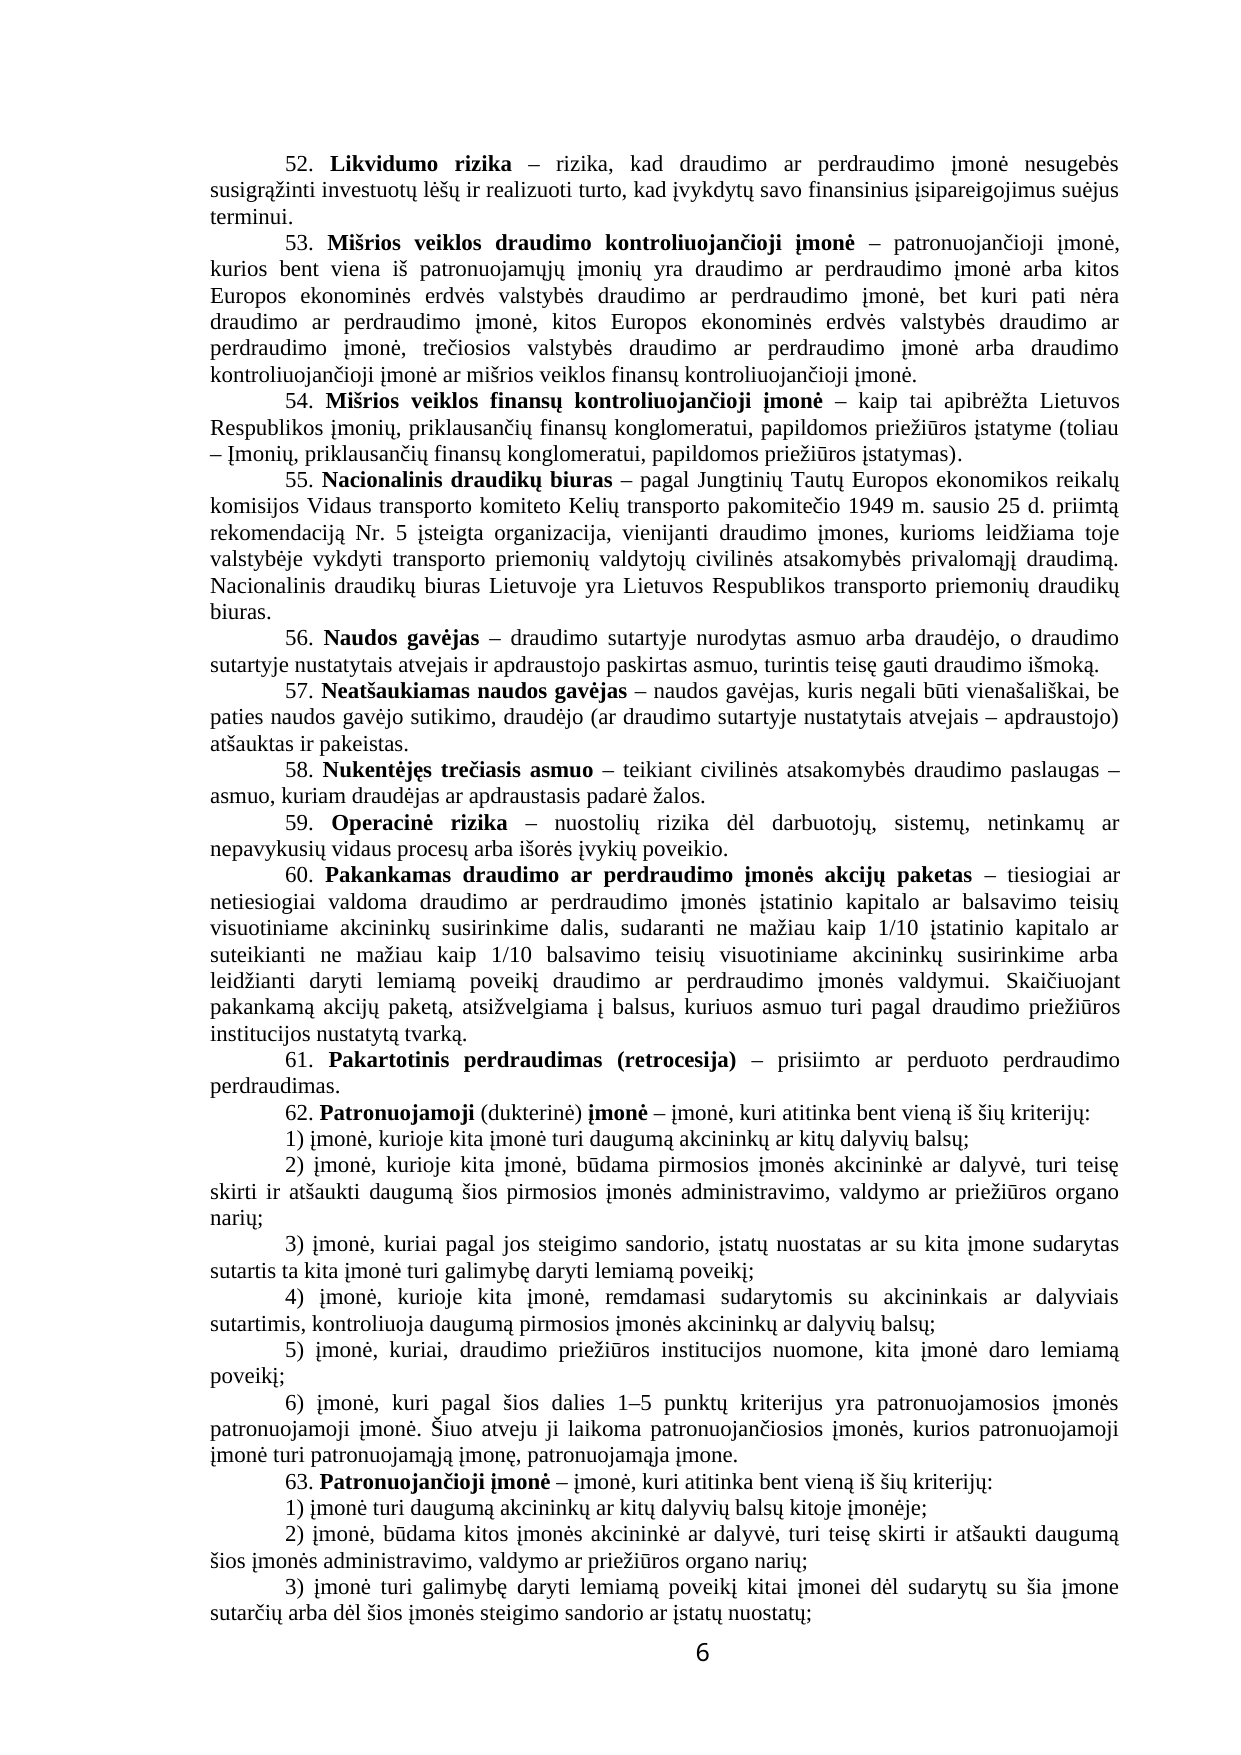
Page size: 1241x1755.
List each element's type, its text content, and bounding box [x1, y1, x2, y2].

text 62. Patronuojamoji (dukterinė) įmonė – įmonė, kuri atitinka bent vieną iš šių kriterijų: [210, 1099, 1120, 1125]
text 3) įmonė turi galimybę daryti lemiamą poveikį kitai įmonei dėl sudarytų su šia įmone sutarčių arba dėl šios įmonės steigimo sandorio ar įstatų nuostatų; [210, 1573, 1120, 1626]
text 57. Neatšaukiamas naudos gavėjas – naudos gavėjas, kuris negali būti vienašališkai, be paties naudos gavėjo sutikimo, draudėjo (ar draudimo sutartyje nustatytais atvejais – apdraustojo) atšauktas ir pakeistas. [210, 677, 1120, 756]
text 2) įmonė, kurioje kita įmonė, būdama pirmosios įmonės akcininkė ar dalyvė, turi teisę skirti ir atšaukti daugumą šios pirmosios įmonės administravimo, valdymo ar priežiūros organo narių; [210, 1151, 1120, 1231]
text 52. Likvidumo rizika – rizika, kad draudimo ar perdraudimo įmonė nesugebės susigrąžinti investuotų lėšų ir realizuoti turto, kad įvykdytų savo finansinius įsipareigojimus suėjus terminui. [210, 150, 1120, 229]
text 56. Naudos gavėjas – draudimo sutartyje nurodytas asmuo arba draudėjo, o draudimo sutartyje nustatytais atvejais ir apdraustojo paskirtas asmuo, turintis teisę gauti draudimo išmoką. [210, 624, 1120, 677]
text 1) įmonė, kurioje kita įmonė turi daugumą akcininkų ar kitų dalyvių balsų; [210, 1125, 1120, 1151]
text 59. Operacinė rizika – nuostolių rizika dėl darbuotojų, sistemų, netinkamų ar nepavykusių vidaus procesų arba išorės įvykių poveikio. [210, 809, 1120, 862]
text 3) įmonė, kuriai pagal jos steigimo sandorio, įstatų nuostatas ar su kita įmone sudarytas sutartis ta kita įmonė turi galimybę daryti lemiamą poveikį; [210, 1231, 1120, 1283]
text 5) įmonė, kuriai, draudimo priežiūros institucijos nuomone, kita įmonė daro lemiamą poveikį; [210, 1336, 1120, 1389]
text 2) įmonė, būdama kitos įmonės akcininkė ar dalyvė, turi teisę skirti ir atšaukti daugumą šios įmonės administravimo, valdymo ar priežiūros organo narių; [210, 1520, 1120, 1573]
text 1) įmonė turi daugumą akcininkų ar kitų dalyvių balsų kitoje įmonėje; [210, 1494, 1120, 1520]
text 54. Mišrios veiklos finansų kontroliuojančioji įmonė – kaip tai apibrėžta Lietuvos Respublikos įmonių, priklausančių finansų konglomeratui, papildomos priežiūros įstatyme (toliau – Įmonių, priklausančių finansų konglomeratui, papildomos priežiūros įstatymas). [210, 387, 1120, 466]
text 58. Nukentėjęs trečiasis asmuo – teikiant civilinės atsakomybės draudimo paslaugas – asmuo, kuriam draudėjas ar apdraustasis padarė žalos. [210, 756, 1120, 809]
text 6) įmonė, kuri pagal šios dalies 1–5 punktų kriterijus yra patronuojamosios įmonės patronuojamoji įmonė. Šiuo atveju ji laikoma patronuojančiosios įmonės, kurios patronuojamoji įmonė turi patronuojamąją įmonę, patronuojamąja įmone. [210, 1389, 1120, 1468]
text 53. Mišrios veiklos draudimo kontroliuojančioji įmonė – patronuojančioji įmonė, kurios bent viena iš patronuojamųjų įmonių yra draudimo ar perdraudimo įmonė arba kitos Europos ekonominės erdvės valstybės draudimo ar perdraudimo įmonė, bet kuri pati nėra draudimo ar perdraudimo įmonė, kitos Europos ekonominės erdvės valstybės draudimo ar perdraudimo įmonė, trečiosios valstybės draudimo ar perdraudimo įmonė arba draudimo kontroliuojančioji įmonė ar mišrios veiklos finansų kontroliuojančioji įmonė. [210, 229, 1120, 387]
text 63. Patronuojančioji įmonė – įmonė, kuri atitinka bent vieną iš šių kriterijų: [210, 1468, 1120, 1494]
text 60. Pakankamas draudimo ar perdraudimo įmonės akcijų paketas – tiesiogiai ar netiesiogiai valdoma draudimo ar perdraudimo įmonės įstatinio kapitalo ar balsavimo teisių visuotiniame akcininkų susirinkime dalis, sudaranti ne mažiau kaip 1/10 įstatinio kapitalo ar suteikianti ne mažiau kaip 1/10 balsavimo teisių visuotiniame akcininkų susirinkime arba leidžianti daryti lemiamą poveikį draudimo ar perdraudimo įmonės valdymui. Skaičiuojant pakankamą akcijų paketą, atsižvelgiama į balsus, kuriuos asmuo turi pagal draudimo priežiūros institucijos nustatytą tvarką. [210, 862, 1120, 1046]
text 55. Nacionalinis draudikų biuras – pagal Jungtinių Tautų Europos ekonomikos reikalų komisijos Vidaus transporto komiteto Kelių transporto pakomitečio 1949 m. sausio 25 d. priimtą rekomendaciją Nr. 5 įsteigta organizacija, vienijanti draudimo įmones, kurioms leidžiama toje valstybėje vykdyti transporto priemonių valdytojų civilinės atsakomybės privalomąjį draudimą. Nacionalinis draudikų biuras Lietuvoje yra Lietuvos Respublikos transporto priemonių draudikų biuras. [210, 466, 1120, 624]
text 4) įmonė, kurioje kita įmonė, remdamasi sudarytomis su akcininkais ar dalyviais sutartimis, kontroliuoja daugumą pirmosios įmonės akcininkų ar dalyvių balsų; [210, 1283, 1120, 1336]
text 61. Pakartotinis perdraudimas (retrocesija) – prisiimto ar perduoto perdraudimo perdraudimas. [210, 1046, 1120, 1099]
